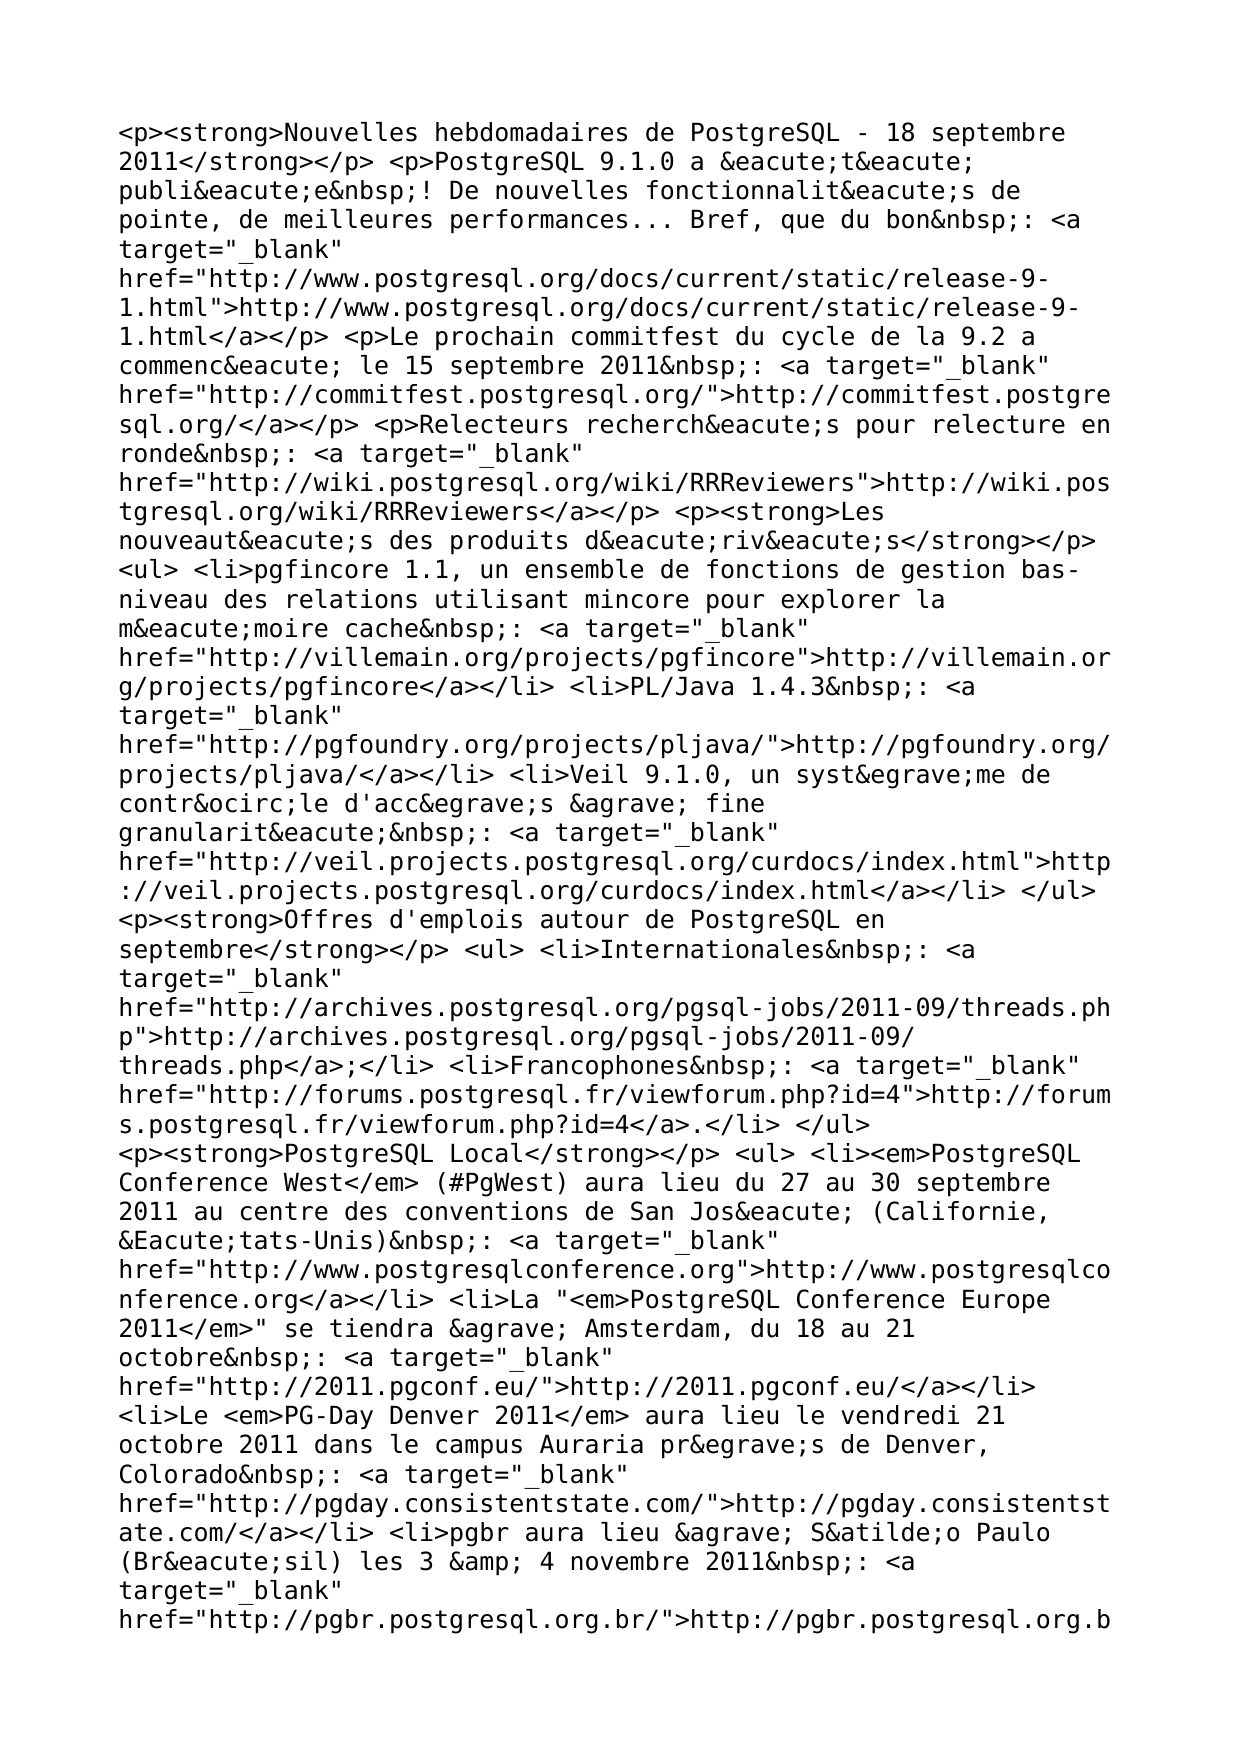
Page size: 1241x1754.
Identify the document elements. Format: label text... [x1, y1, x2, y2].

text <p><strong>Nouvelles hebdomadaires de PostgreSQL - 18 septembre 2011</strong></p> <p>PostgreSQL 9.1.0 a &eacute;t&eacute; publi&eacute;e&nbsp;! De nouvelles fonctionnalit&eacute;s de pointe, de meilleures performances... Bref, que du bon&nbsp;: <a target="_blank" href="http://www.postgresql.org/docs/current/static/release-9-1.html">http://www.postgresql.org/docs/current/static/release-9-1.html</a></p> <p>Le prochain commitfest du cycle de la 9.2 a commenc&eacute; le 15 septembre 2011&nbsp;: <a target="_blank" href="http://commitfest.postgresql.org/">http://commitfest.postgresql.org/</a></p> <p>Relecteurs recherch&eacute;s pour relecture en ronde&nbsp;: <a target="_blank" href="http://wiki.postgresql.org/wiki/RRReviewers">http://wiki.postgresql.org/wiki/RRReviewers</a></p> <p><strong>Les nouveaut&eacute;s des produits d&eacute;riv&eacute;s</strong></p> <ul> <li>pgfincore 1.1, un ensemble de fonctions de gestion bas-niveau des relations utilisant mincore pour explorer la m&eacute;moire cache&nbsp;: <a target="_blank" href="http://villemain.org/projects/pgfincore">http://villemain.org/projects/pgfincore</a></li> <li>PL/Java 1.4.3&nbsp;: <a target="_blank" href="http://pgfoundry.org/projects/pljava/">http://pgfoundry.org/projects/pljava/</a></li> <li>Veil 9.1.0, un syst&egrave;me de contr&ocirc;le d'acc&egrave;s &agrave; fine granularit&eacute;&nbsp;: <a target="_blank" href="http://veil.projects.postgresql.org/curdocs/index.html">http://veil.projects.postgresql.org/curdocs/index.html</a></li> </ul> <p><strong>Offres d'emplois autour de PostgreSQL en septembre</strong></p> <ul> <li>Internationales&nbsp;: <a target="_blank" href="http://archives.postgresql.org/pgsql-jobs/2011-09/threads.php">http://archives.postgresql.org/pgsql-jobs/2011-09/threads.php</a>;</li> <li>Francophones&nbsp;: <a target="_blank" href="http://forums.postgresql.fr/viewforum.php?id=4">http://forums.postgresql.fr/viewforum.php?id=4</a>.</li> </ul> <p><strong>PostgreSQL Local</strong></p> <ul> <li><em>PostgreSQL Conference West</em> (#PgWest) aura lieu du 27 au 30 septembre 2011 au centre des conventions de San Jos&eacute; (Californie, &Eacute;tats-Unis)&nbsp;: <a target="_blank" href="http://www.postgresqlconference.org">http://www.postgresqlconference.org</a></li> <li>La "<em>PostgreSQL Conference Europe 2011</em>" se tiendra &agrave; Amsterdam, du 18 au 21 octobre&nbsp;: <a target="_blank" href="http://2011.pgconf.eu/">http://2011.pgconf.eu/</a></li> <li>Le <em>PG-Day Denver 2011</em> aura lieu le vendredi 21 octobre 2011 dans le campus Auraria pr&egrave;s de Denver, Colorado&nbsp;: <a target="_blank" href="http://pgday.consistentstate.com/">http://pgday.consistentstate.com/</a></li> <li>pgbr aura lieu &agrave; S&atilde;o Paulo (Br&eacute;sil) les 3 &amp; 4 novembre 2011&nbsp;: <a target="_blank" href="http://pgbr.postgresql.org.br/">http://pgbr.postgresql.org.b [118, 118, 1122, 1635]
